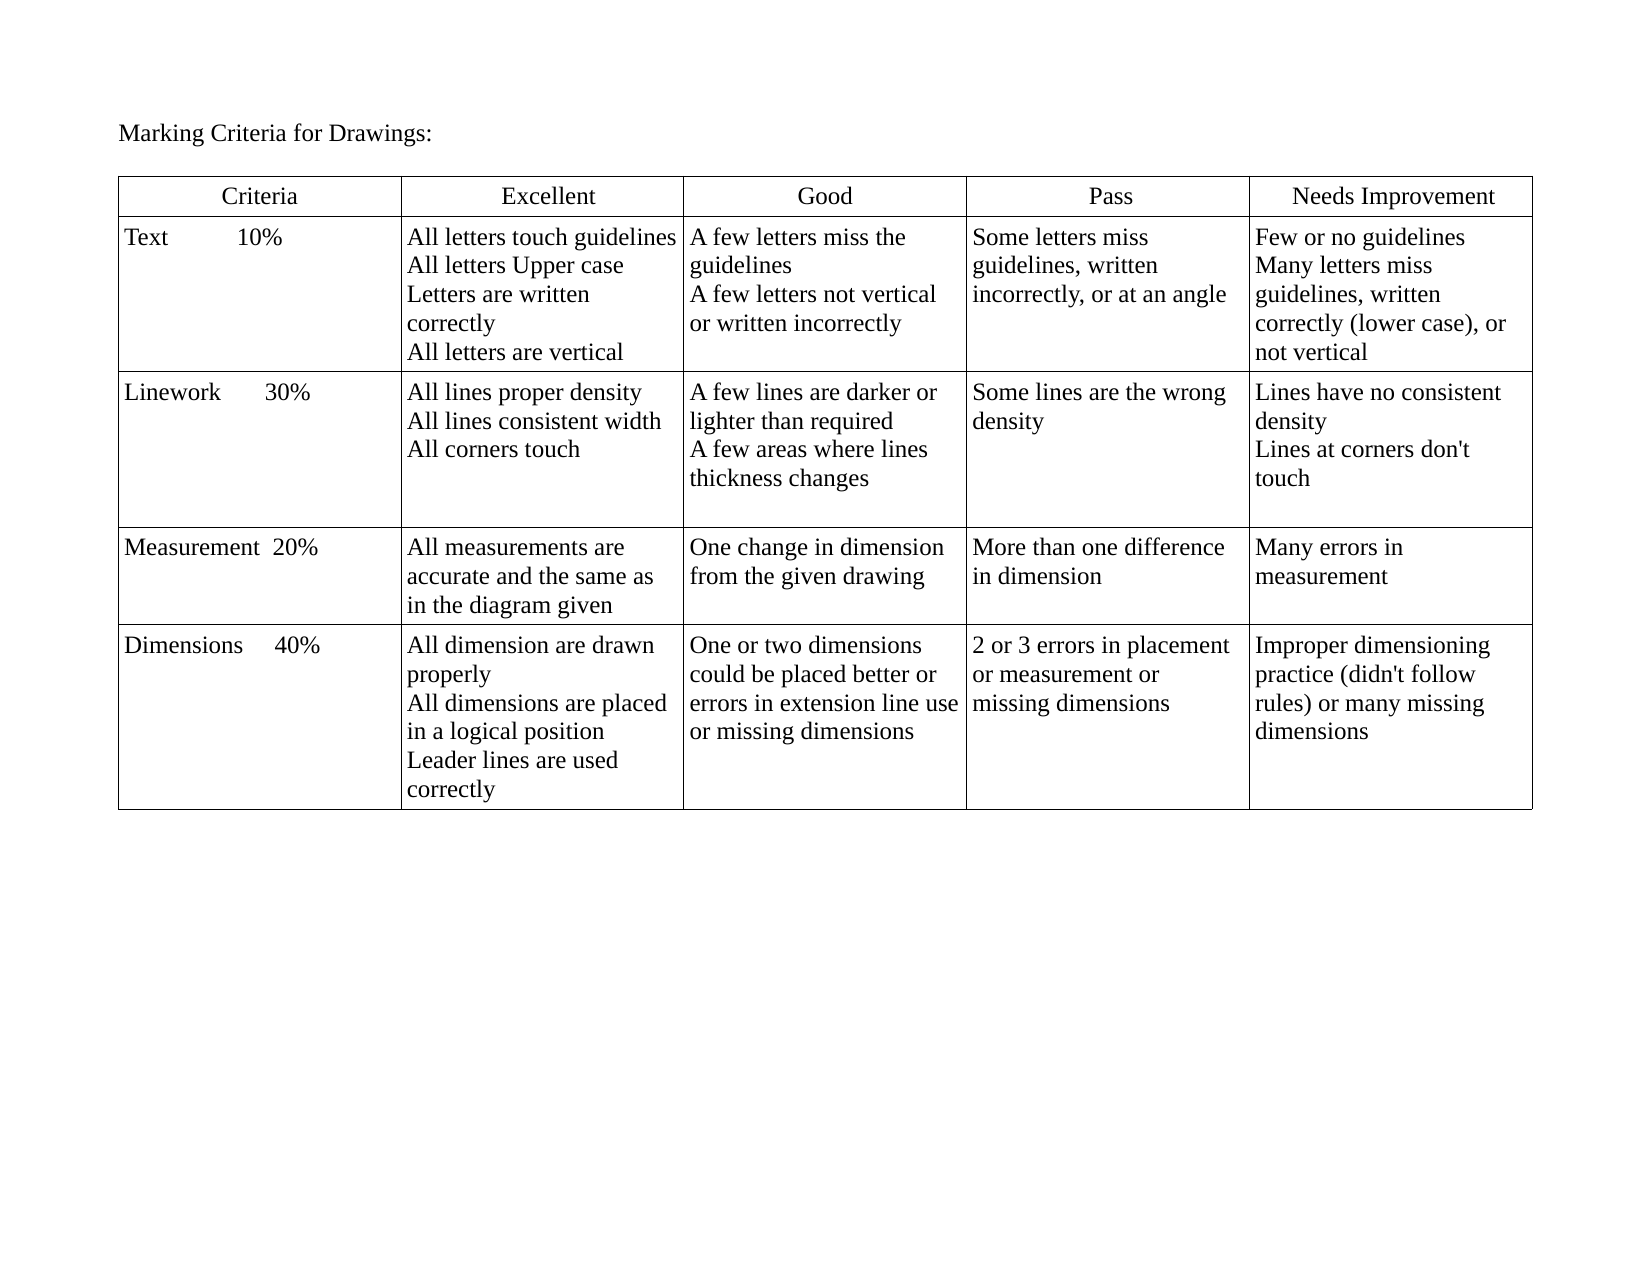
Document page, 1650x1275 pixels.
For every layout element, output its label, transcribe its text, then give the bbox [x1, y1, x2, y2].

table_cell More than one difference in dimension [967, 528, 1249, 624]
table_cell Dimensions 40% [119, 625, 401, 808]
table_header Pass [967, 177, 1249, 216]
text Marking Criteria for Drawings: [118, 118, 1532, 147]
table_cell All dimension are drawn properly All dimensions are placed in a logical position Leader lines are used correctly [402, 625, 683, 808]
table_cell One or two dimensions could be placed better or errors in extension line use or missing dimensions [684, 625, 966, 808]
table_cell Lines have no consistent density Lines at corners don't touch [1250, 372, 1532, 527]
table_cell Improper dimensioning practice (didn't follow rules) or many missing dimensions [1250, 625, 1532, 808]
table_cell Many errors in measurement [1250, 528, 1532, 624]
table_header Criteria [119, 177, 401, 216]
table_cell A few lines are darker or lighter than required A few areas where lines thickness changes [684, 372, 966, 527]
table_cell Few or no guidelines Many letters miss guidelines, written correctly (lower case), or not vertical [1250, 217, 1532, 371]
table_header Excellent [402, 177, 683, 216]
table_cell Linework 30% [119, 372, 401, 527]
table_cell Some lines are the wrong density [967, 372, 1249, 527]
table_cell All letters touch guidelines All letters Upper case Letters are written correctly All letters are vertical [402, 217, 683, 371]
table_cell One change in dimension from the given drawing [684, 528, 966, 624]
table_cell A few letters miss the guidelines A few letters not vertical or written incorrectly [684, 217, 966, 371]
table_header Needs Improvement [1250, 177, 1532, 216]
table_cell Text 10% [119, 217, 401, 371]
table_cell All measurements are accurate and the same as in the diagram given [402, 528, 683, 624]
table_cell Some letters miss guidelines, written incorrectly, or at an angle [967, 217, 1249, 371]
table_cell All lines proper density All lines consistent width All corners touch [402, 372, 683, 527]
table_cell 2 or 3 errors in placement or measurement or missing dimensions [967, 625, 1249, 808]
table_cell Measurement 20% [119, 528, 401, 624]
table_header Good [684, 177, 966, 216]
